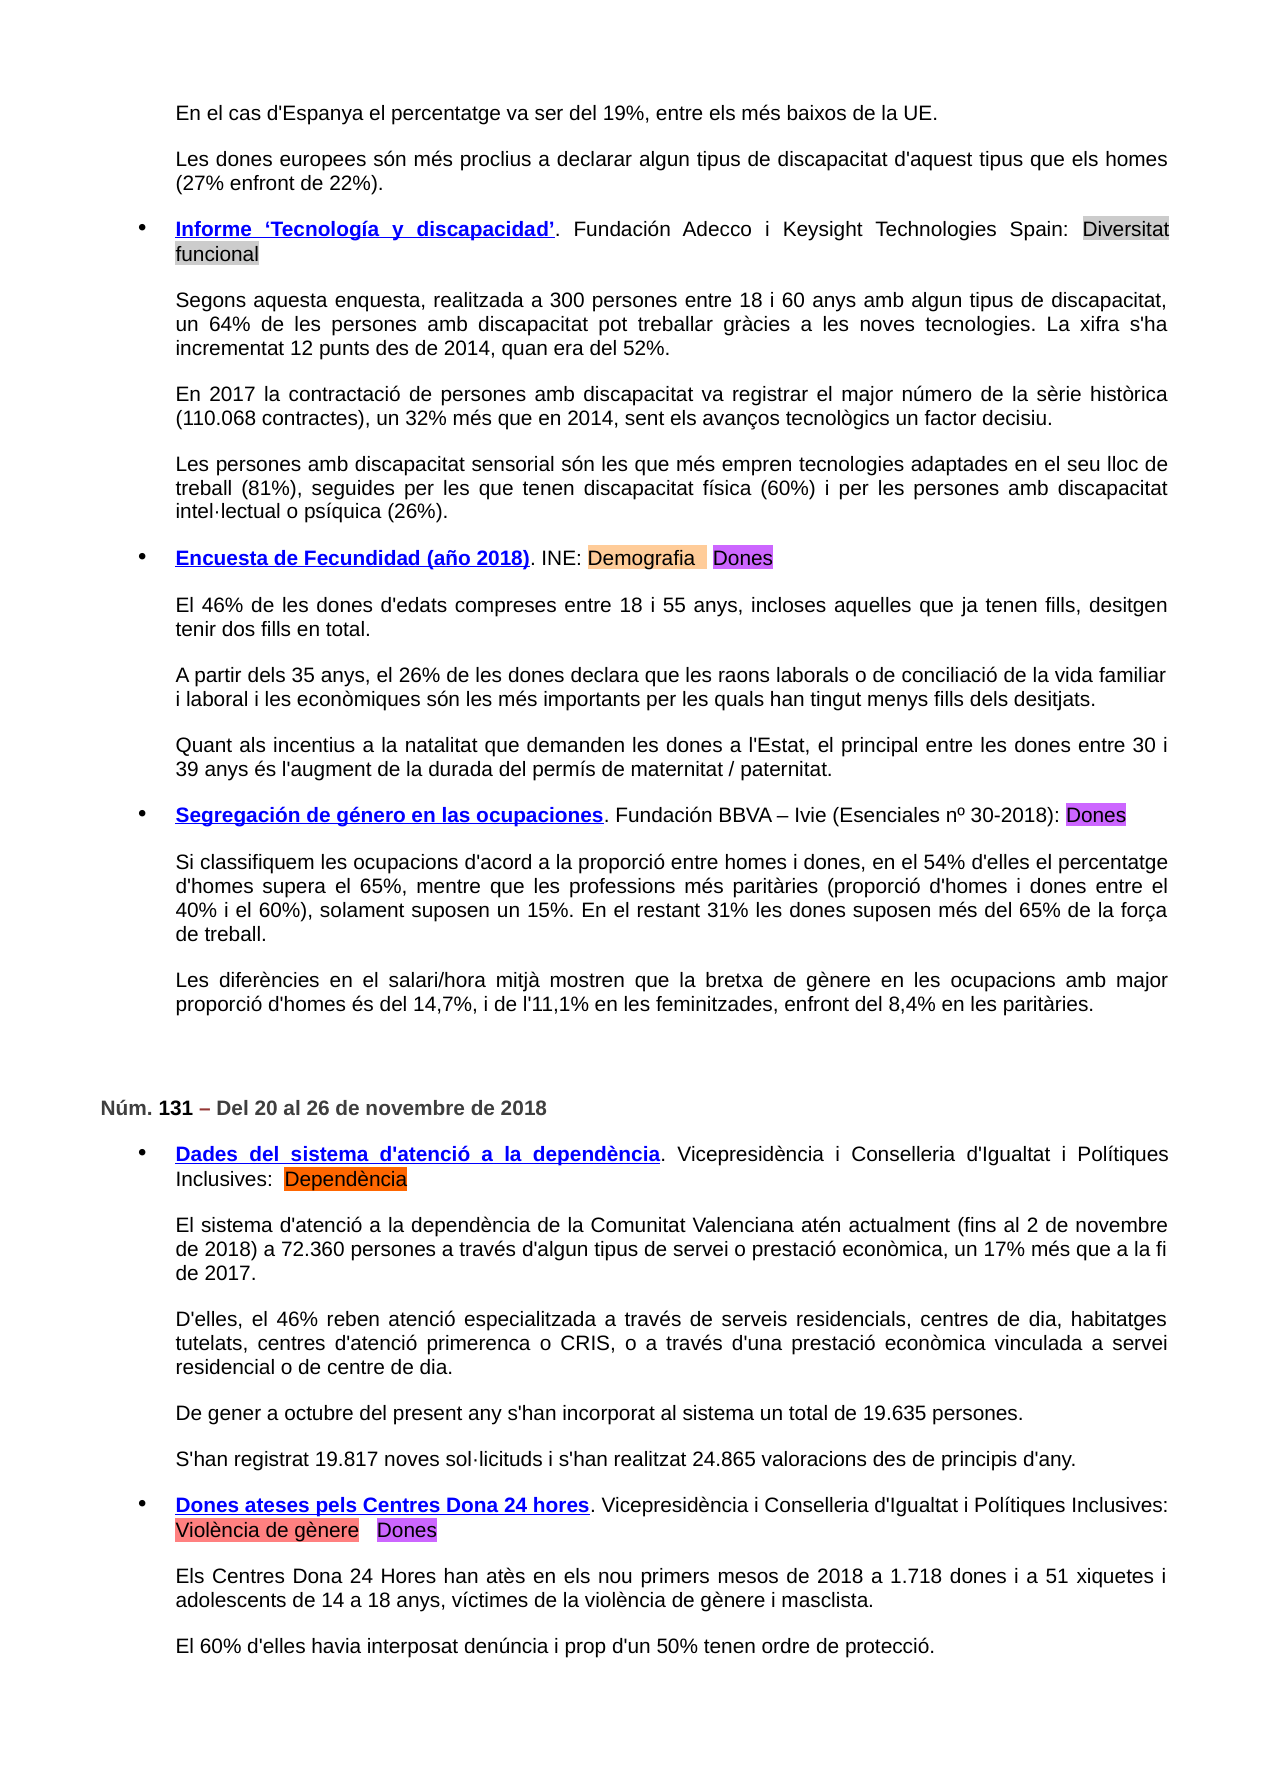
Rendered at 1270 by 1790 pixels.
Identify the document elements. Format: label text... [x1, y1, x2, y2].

list Encuesta de Fecundidad (año 2018). INE: Demografia Dones [138, 545, 1169, 570]
text El sistema d'atenció a la dependència de la Comunitat Valenciana atén actualment (fins al 2 de novembre de 2018) a 72.360 persones a través d'algun tipus de servei o prestació econòmica, un 17% més que a la fi de 2017. [175, 1213, 1169, 1284]
text D'elles, el 46% reben atenció especialitzada a través de serveis residencials, centres de dia, habitatges tutelats, centres d'atenció primerenca o CRIS, o a través d'una prestació econòmica vinculada a servei residencial o de centre de dia. [175, 1307, 1169, 1378]
text El 46% de les dones d'edats compreses entre 18 i 55 anys, incloses aquelles que ja tenen fills, desitgen tenir dos fills en total. [175, 592, 1169, 640]
text Els Centres Dona 24 Hores han atès en els nou primers mesos de 2018 a 1.718 dones i a 51 xiquetes i adolescents de 14 a 18 anys, víctimes de la violència de gènere i masclista. [175, 1564, 1169, 1612]
list Dones ateses pels Centres Dona 24 hores. Vicepresidència i Conselleria d'Igualtat i Polítiques Inclusives: Violència de gènere Dones [138, 1493, 1169, 1542]
text Núm. 131 – Del 20 al 26 de novembre de 2018 [100, 1096, 1169, 1119]
text Segons aquesta enquesta, realitzada a 300 persones entre 18 i 60 anys amb algun tipus de discapacitat, un 64% de les persones amb discapacitat pot treballar gràcies a les noves tecnologies. La xifra s'ha incrementat 12 punts des de 2014, quan era del 52%. [175, 287, 1169, 359]
text Les persones amb discapacitat sensorial són les que més empren tecnologies adaptades en el seu lloc de treball (81%), seguides per les que tenen discapacitat física (60%) i per les persones amb discapacitat intel·lectual o psíquica (26%). [175, 451, 1169, 523]
list Segregación de género en las ocupaciones. Fundación BBVA – Ivie (Esenciales nº 30-2018): Dones [138, 802, 1169, 827]
text Les diferències en el salari/hora mitjà mostren que la bretxa de gènere en les ocupacions amb major proporció d'homes és del 14,7%, i de l'11,1% en les feminitzades, enfront del 8,4% en les paritàries. [175, 967, 1169, 1015]
text Si classifiquem les ocupacions d'acord a la proporció entre homes i dones, en el 54% d'elles el percentatge d'homes supera el 65%, mentre que les professions més paritàries (proporció d'homes i dones entre el 40% i el 60%), solament suposen un 15%. En el restant 31% les dones suposen més del 65% de la força de treball. [175, 849, 1169, 945]
list Dades del sistema d'atenció a la dependència. Vicepresidència i Conselleria d'Igualtat i Polítiques Inclusives: Dependència [138, 1142, 1169, 1191]
text Quant als incentius a la natalitat que demanden les dones a l'Estat, el principal entre les dones entre 30 i 39 anys és l'augment de la durada del permís de maternitat / paternitat. [175, 732, 1169, 780]
text De gener a octubre del present any s'han incorporat al sistema un total de 19.635 persones. [175, 1401, 1169, 1424]
text A partir dels 35 anys, el 26% de les dones declara que les raons laborals o de conciliació de la vida familiar i laboral i les econòmiques són les més importants per les quals han tingut menys fills dels desitjats. [175, 662, 1169, 710]
text S'han registrat 19.817 noves sol·licituds i s'han realitzat 24.865 valoracions des de principis d'any. [175, 1447, 1169, 1471]
text Les dones europees són més proclius a declarar algun tipus de discapacitat d'aquest tipus que els homes (27% enfront de 22%). [175, 146, 1169, 194]
text En 2017 la contractació de persones amb discapacitat va registrar el major número de la sèrie històrica (110.068 contractes), un 32% més que en 2014, sent els avanços tecnològics un factor decisiu. [175, 381, 1169, 429]
text El 60% d'elles havia interposat denúncia i prop d'un 50% tenen ordre de protecció. [175, 1634, 1169, 1658]
text En el cas d'Espanya el percentatge va ser del 19%, entre els més baixos de la UE. [175, 100, 1169, 124]
list Informe ‘Tecnología y discapacidad’. Fundación Adecco i Keysight Technologies Spain: Diversitat funcional [138, 216, 1169, 265]
